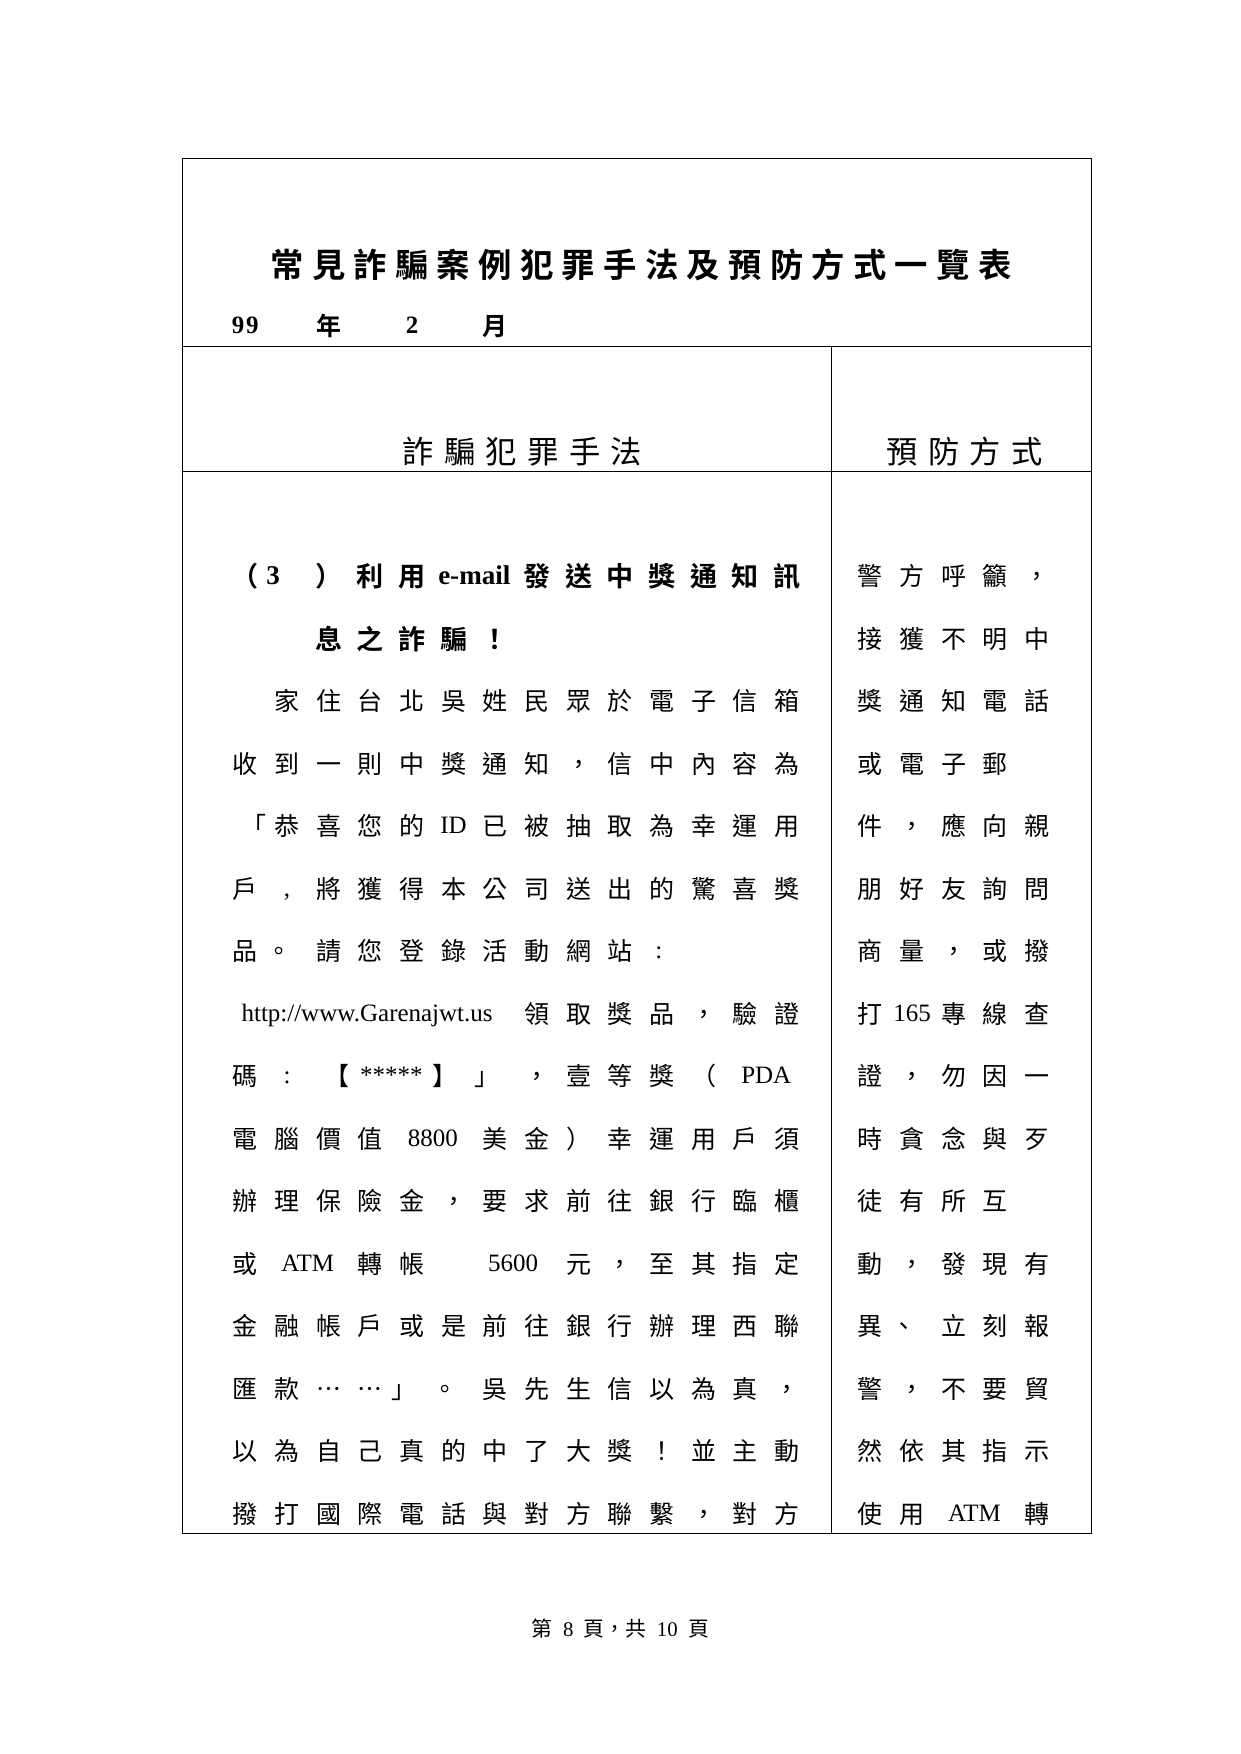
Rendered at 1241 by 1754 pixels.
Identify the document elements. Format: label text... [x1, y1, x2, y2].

table_cell 常見詐騙案例犯罪手法及預防方式一覽表 99年2月 [183, 159, 1091, 346]
table_cell 詐騙犯罪手法 [183, 347, 831, 471]
table_cell 利用e-mail發送中獎通知訊息之詐騙！ 家住台北吳姓民眾於電子信箱收到一則中獎通知，信中內容為「恭喜您的ID已被抽取為幸運用戶,將獲得本公司送出的驚喜獎品。請您登錄活動網站: http://www.Garenajwt.us 領取獎品，驗證碼:【*****】」，壹等獎（PDA電腦價值8800美金）幸運用戶須辦理保險金，要求前往銀行臨櫃或ATM轉帳 5600 元，至其指定金融帳戶或是前往銀行辦理西聯匯款……」。吳先生信以為真，以為自己真的中了大獎！並主動撥打國際電話與對方聯繫，對方 [183, 472, 831, 1533]
table_cell 警方呼籲，接獲不明中獎通知電話或電子郵件，應向親朋好友詢問商量，或撥打165專線查證，勿因一時貪念與歹徒有所互動，發現有異、立刻報警，不要貿然依其指示使用ATM轉 [832, 472, 1091, 1533]
table_cell 預防方式 [832, 347, 1091, 471]
